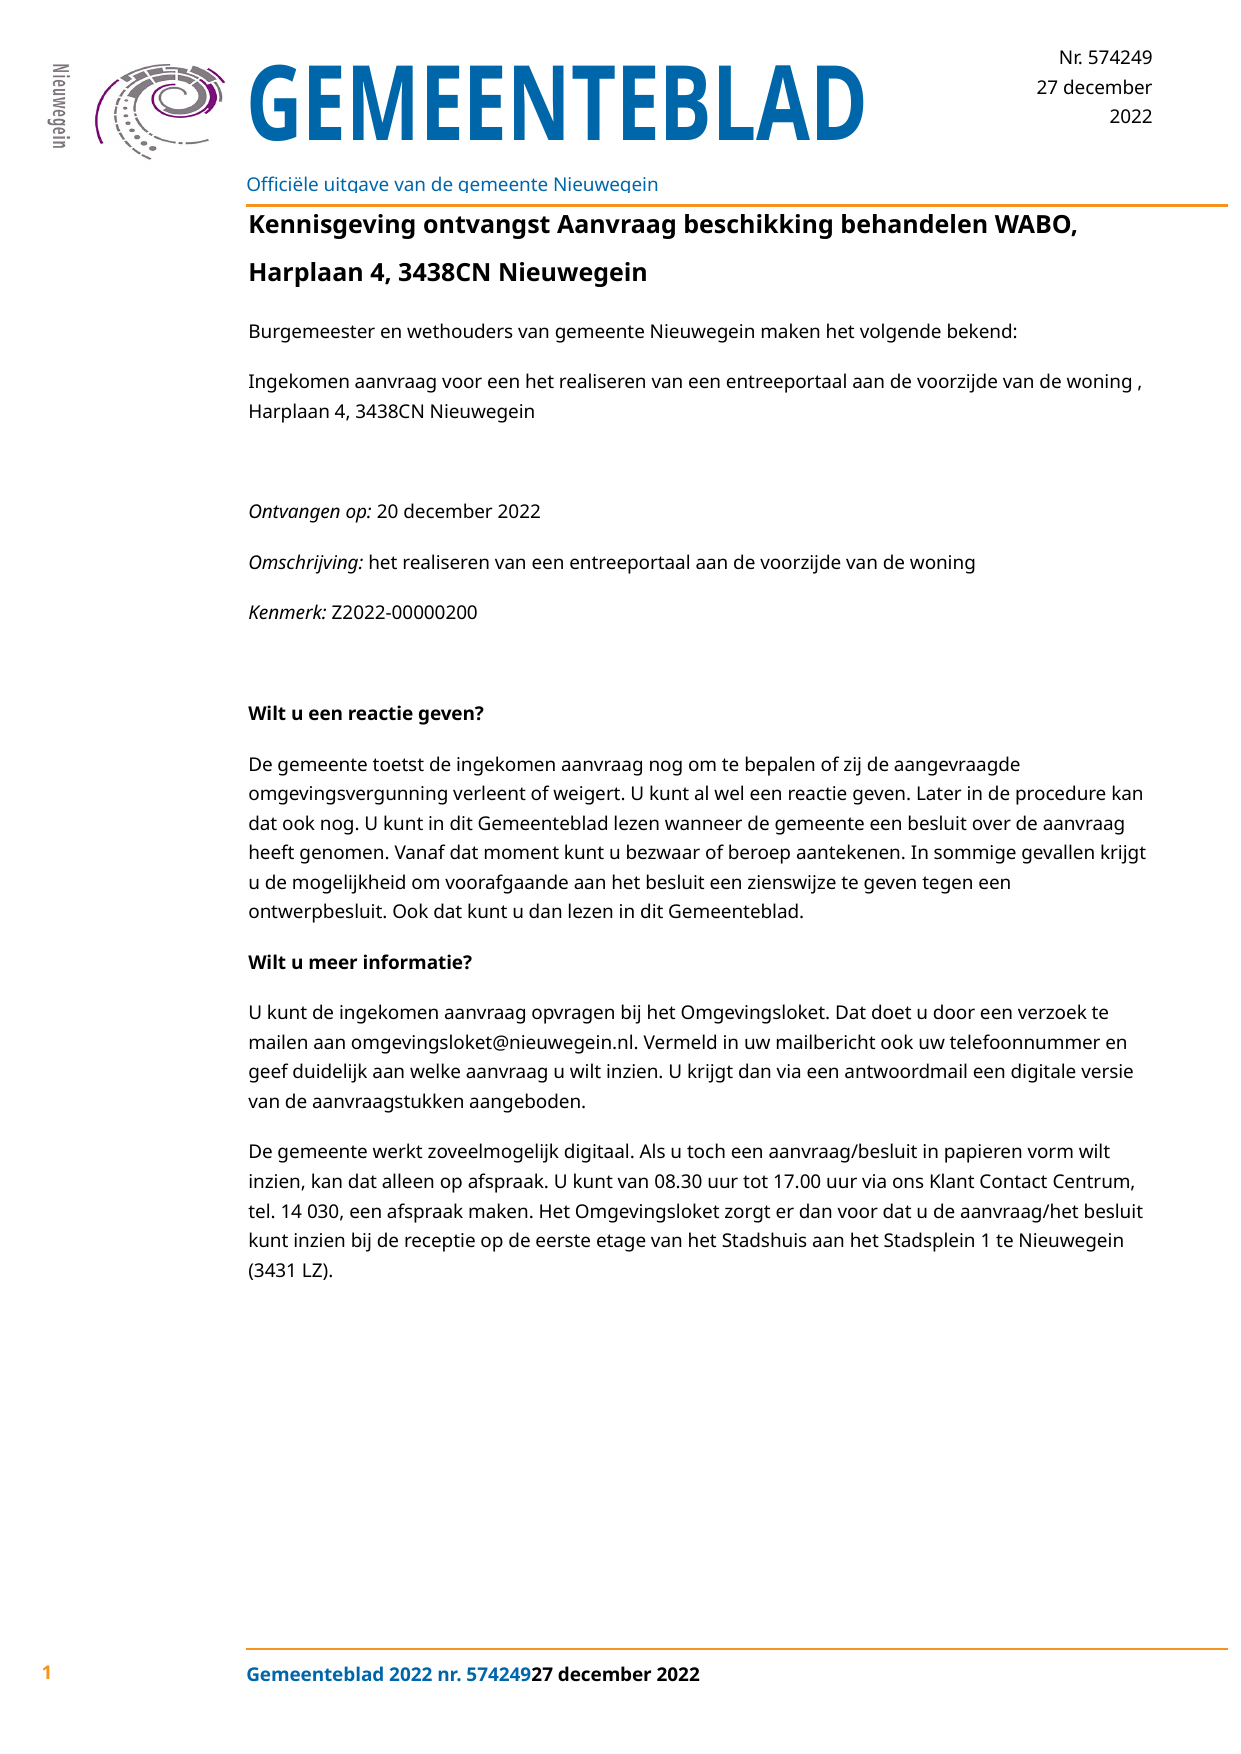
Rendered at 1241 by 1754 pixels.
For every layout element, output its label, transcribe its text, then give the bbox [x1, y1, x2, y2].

text Kennisgeving ontvangst Aanvraag beschikking behandelen WABO, Harplaan 4, 3438CN Nieuwegein [248, 207, 1152, 288]
text Ontvangen op: 20 december 2022 [248, 499, 1152, 524]
text De gemeente werkt zoveelmogelijk digitaal. Als u toch een aanvraag/besluit in papieren vorm wilt inzien, kan dat alleen op afspraak. U kunt van 08.30 uur tot 17.00 uur via ons Klant Contact Centrum, tel. 14 030, een afspraak maken. Het Omgevingsloket zorgt er dan voor dat u de aanvraag/het besluit kunt inzien bij de receptie op de eerste etage van het Stadshuis aan het Stadsplein 1 te Nieuwegein (3431 LZ). [248, 1139, 1152, 1283]
text De gemeente toetst de ingekomen aanvraag nog om te bepalen of zij de aangevraagde omgevingsvergunning verleent of weigert. U kunt al wel een reactie geven. Later in de procedure kan dat ook nog. U kunt in dit Gemeenteblad lezen wanneer de gemeente een besluit over de aanvraag heeft genomen. Vanaf dat moment kunt u bezwaar of beroep aantekenen. In sommige gevallen krijgt u de mogelijkheid om voorafgaande aan het besluit een zienswijze te geven tegen een ontwerpbesluit. Ook dat kunt u dan lezen in dit Gemeenteblad. [248, 751, 1152, 924]
text Kenmerk: Z2022-00000200 [248, 599, 1152, 625]
text Wilt u een reactie geven? [248, 700, 1152, 726]
picture [41, 47, 231, 172]
text Omschrijving: het realiseren van een entreeportaal aan de voorzijde van de woning [248, 549, 1152, 575]
text Burgemeester en wethouders van gemeente Nieuwegein maken het volgende bekend: [248, 318, 1152, 344]
text Ingekomen aanvraag voor een het realiseren van een entreeportaal aan de voorzijde van de woning , Harplaan 4, 3438CN Nieuwegein [248, 368, 1152, 424]
text Wilt u meer informatie? [248, 949, 1152, 975]
text U kunt de ingekomen aanvraag opvragen bij het Omgevingsloket. Dat doet u door een verzoek te mailen aan omgevingsloket@nieuwegein.nl. Vermeld in uw mailbericht ook uw telefoonnummer en geef duidelijk aan welke aanvraag u wilt inzien. U krijgt dan via een antwoordmail een digitale versie van de aanvraagstukken aangeboden. [248, 999, 1152, 1114]
